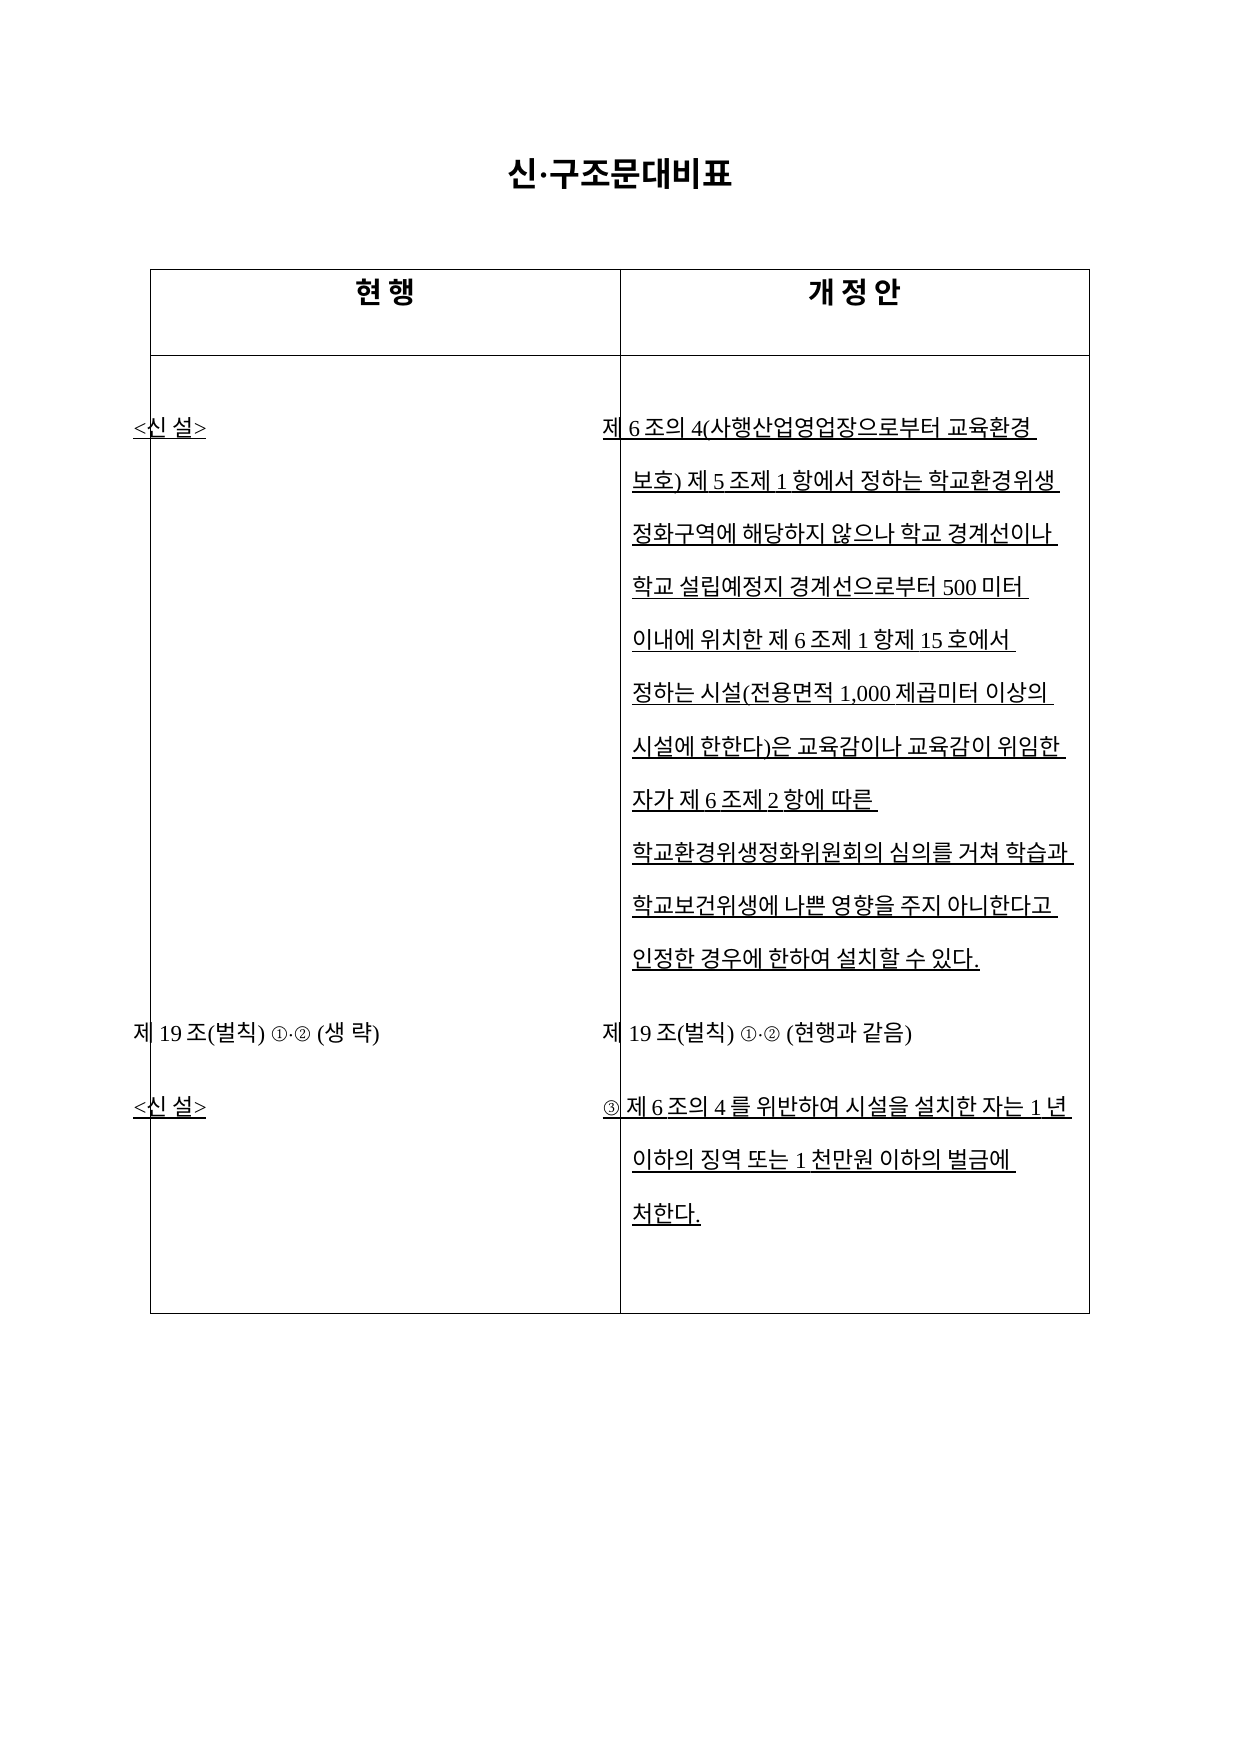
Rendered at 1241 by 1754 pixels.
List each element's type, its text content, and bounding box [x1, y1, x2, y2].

table_header 개 정 안 [621, 270, 1089, 355]
table_cell <신 설> [151, 399, 620, 1005]
text 신·구조문대비표 [88, 148, 1152, 196]
table_cell [151, 1259, 620, 1313]
table_cell 제6조의4(사행산업영업장으로부터 교육환경 보호) 제5조제1항에서 정하는 학교환경위생 정화구역에 해당하지 않으나 학교 경계선이나 학교 설립예정지 경계선으로부터 500미터 이내에 위치한 제6조제1항제15호에서 정하는 시설(전용면적 1,000제곱미터 이상의 시설에 한한다)은 교육감이나 교육감이 위임한 자가 제6조제2항에 따른 학교환경위생정화위원회의 심의를 거쳐 학습과 학교보건위생에 나쁜 영향을 주지 아니한다고 인정한 경우에 한하여 설치할 수 있다. [621, 399, 1089, 1005]
table_header 현 행 [151, 270, 620, 355]
table_cell [151, 356, 620, 399]
table_cell 제19조(벌칙) ①⋅② (생 략) [151, 1005, 620, 1079]
table_cell [621, 1259, 1089, 1313]
table_cell ③ 제6조의4를 위반하여 시설을 설치한 자는 1년 이하의 징역 또는 1천만원 이하의 벌금에 처한다. [621, 1079, 1089, 1259]
table_cell <신 설> [151, 1079, 620, 1259]
table_cell 제19조(벌칙) ①⋅② (현행과 같음) [621, 1005, 1089, 1079]
table_cell [621, 356, 1089, 399]
